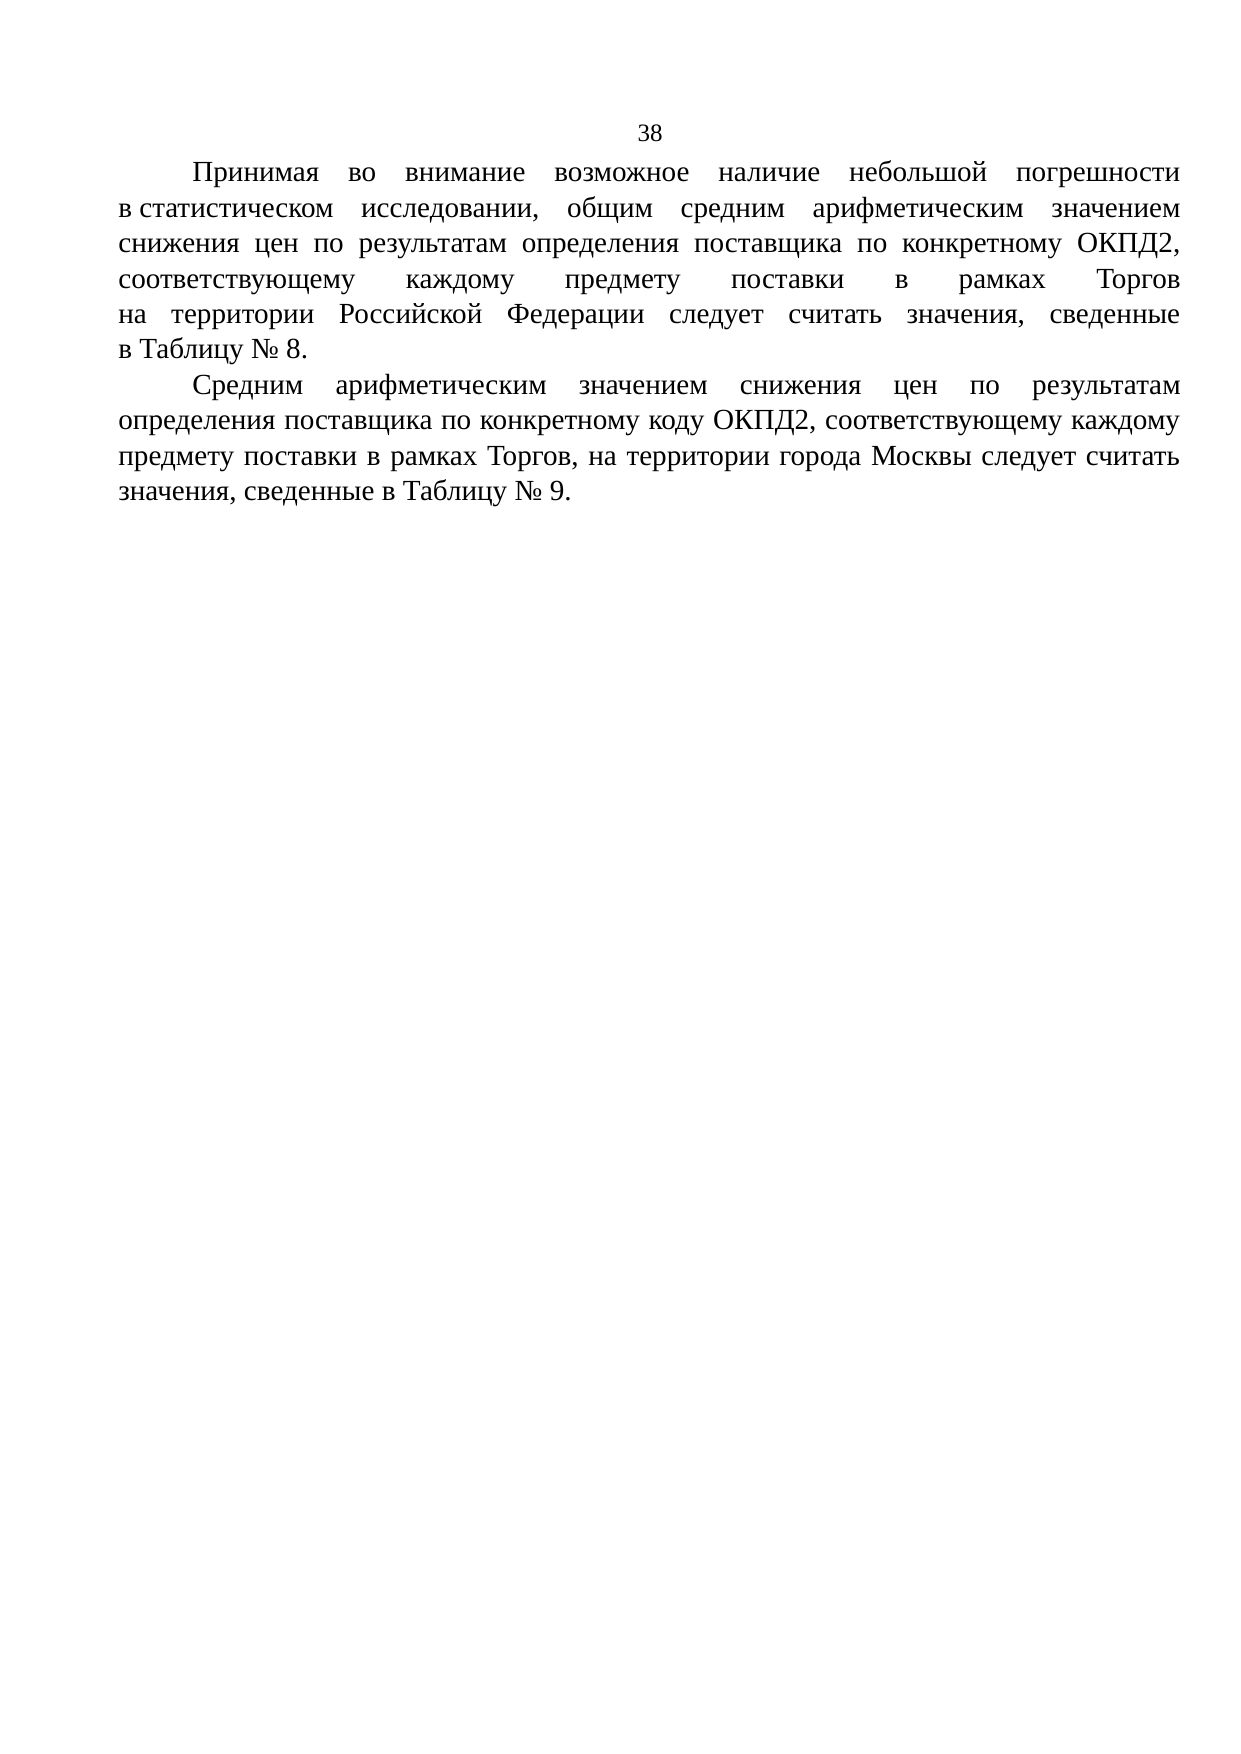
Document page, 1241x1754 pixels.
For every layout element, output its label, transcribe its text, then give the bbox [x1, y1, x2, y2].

text Средним арифметическим значением снижения цен по результатам определения поставщика по конкретному коду ОКПД2, соответствующему каждому предмету поставки в рамках Торгов, на территории города Москвы следует считать значения, сведенные в Таблицу № 9. [118, 366, 1181, 508]
text Принимая во внимание возможное наличие небольшой погрешности в статистическом исследовании, общим средним арифметическим значением снижения цен по результатам определения поставщика по конкретному ОКПД2, соответствующему каждому предмету поставки в рамках Торгов на территории Российской Федерации следует считать значения, сведенные в Таблицу № 8. [118, 153, 1181, 366]
